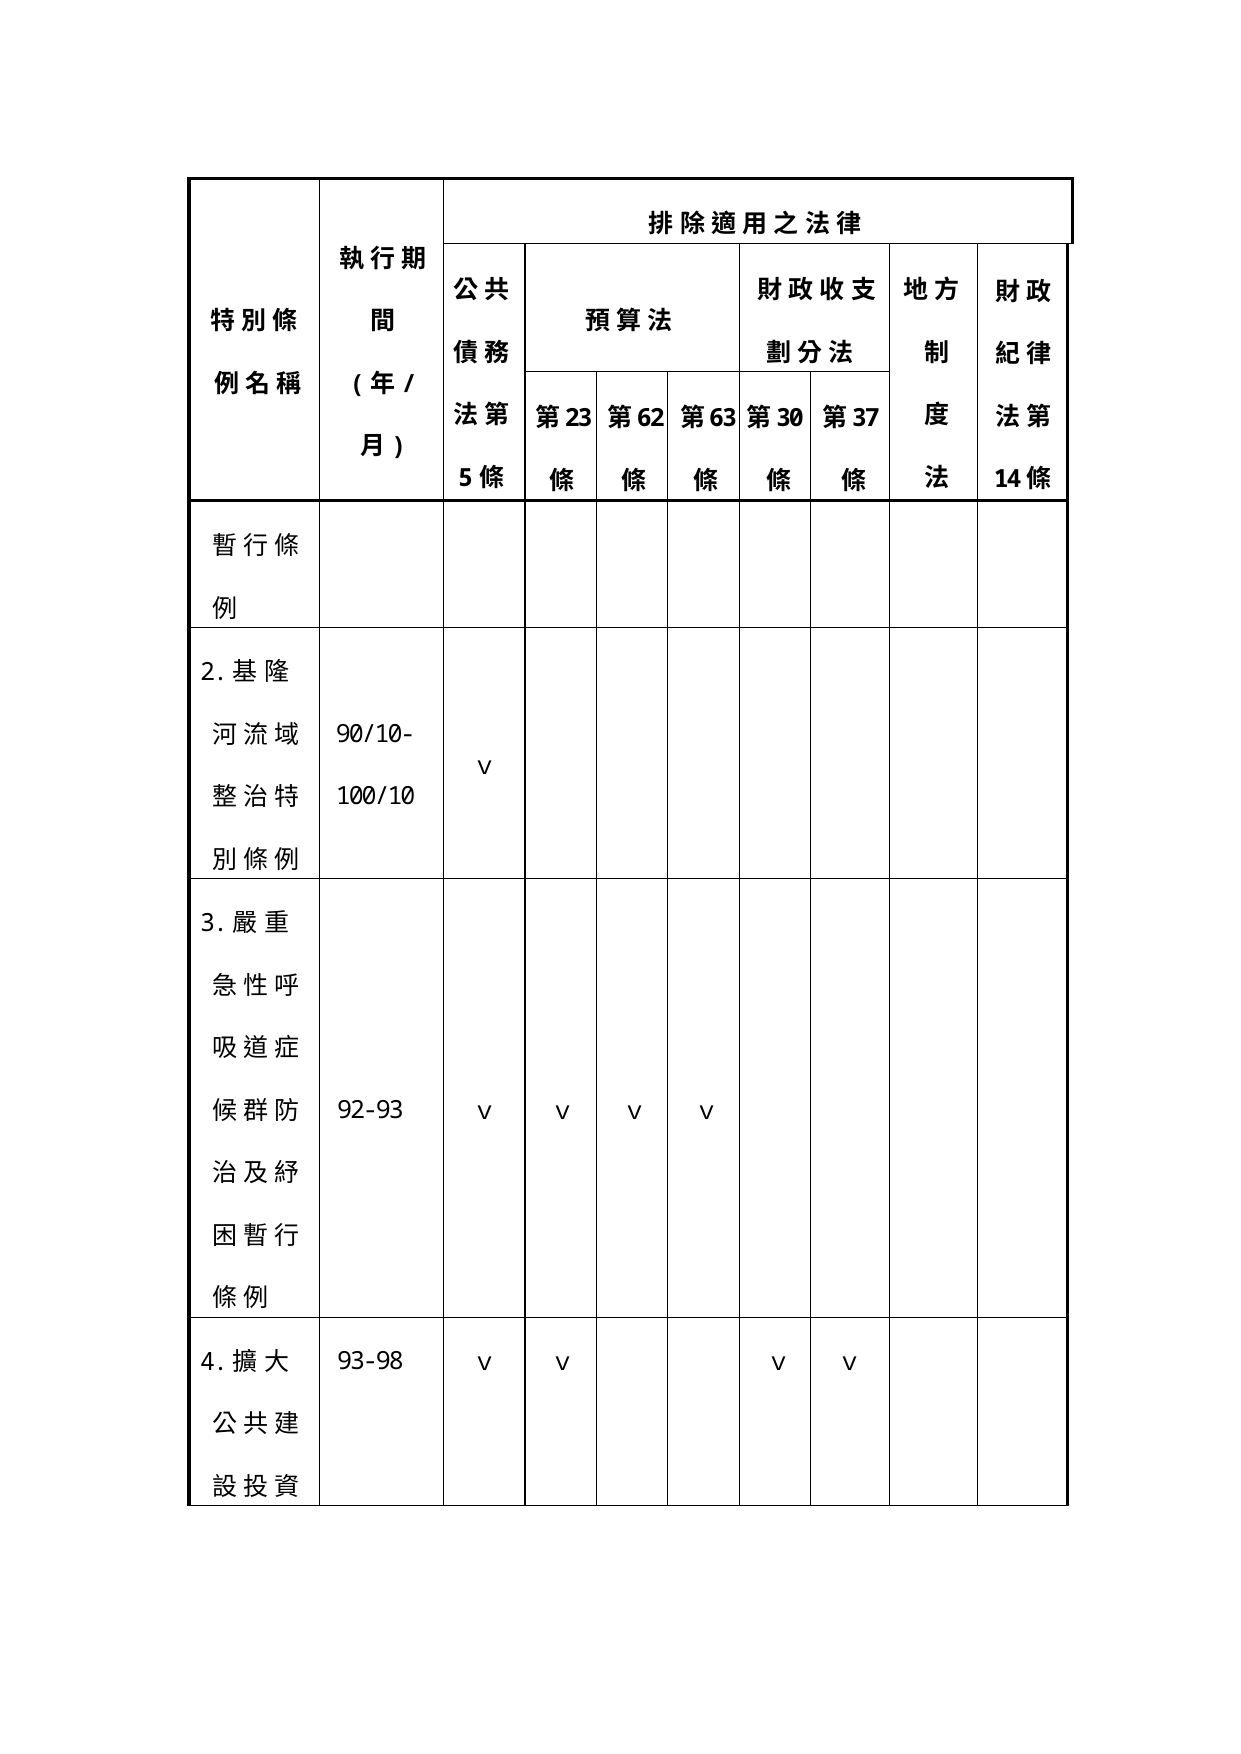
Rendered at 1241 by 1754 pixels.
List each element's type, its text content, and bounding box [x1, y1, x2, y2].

table_cell [890, 502, 977, 627]
table_cell ｖ [526, 879, 596, 1317]
table_cell [1069, 627, 1073, 878]
table_cell 暫行條例 [191, 502, 319, 627]
table_cell 第30條 [740, 372, 810, 499]
table_cell 財政收支劃分法 [740, 244, 889, 371]
table_cell 2.基隆河流域整治特別條例 [191, 628, 319, 878]
table_header 執行期間 (年/月) [320, 180, 443, 499]
table_cell [740, 502, 810, 627]
table_cell 第37條 [811, 372, 889, 499]
table_cell [890, 1318, 977, 1505]
table_cell 3.嚴重急性呼吸道症候群防治及紓困暫行條例 [191, 879, 319, 1317]
table_cell 公共債務法第5條 第7項 [444, 244, 524, 499]
table_cell ｖ [444, 1318, 524, 1505]
table_cell 第23條 [526, 372, 596, 499]
table_cell 財政紀律法第14條 [978, 244, 1066, 499]
table_cell 90/10-100/10 [320, 628, 443, 878]
table_cell [526, 628, 596, 878]
table_cell ｖ [444, 879, 524, 1317]
table_cell [1069, 878, 1073, 1317]
table_cell [978, 879, 1066, 1317]
table_cell [811, 879, 889, 1317]
table_cell 預算法 [526, 244, 739, 371]
table_cell ｖ [668, 879, 739, 1317]
table_cell [1069, 244, 1073, 371]
table_cell [811, 628, 889, 878]
table_cell [1069, 1317, 1073, 1505]
table_cell ｖ [740, 1318, 810, 1505]
table_cell [526, 502, 596, 627]
table_cell 地方制度法第76條 [890, 244, 977, 499]
table_cell [597, 1318, 667, 1505]
table_cell [890, 628, 977, 878]
table_cell [978, 1318, 1066, 1505]
table_cell [668, 1318, 739, 1505]
table_cell ｖ [444, 628, 524, 878]
table_cell [668, 628, 739, 878]
table_cell 4.擴大公共建設投資 [191, 1318, 319, 1505]
table_cell [597, 502, 667, 627]
table_cell [978, 628, 1066, 878]
table_cell ｖ [597, 879, 667, 1317]
table_cell ｖ [811, 1318, 889, 1505]
table_cell [1069, 499, 1073, 627]
table_cell 第62條 [597, 372, 667, 499]
table_cell 92-93 [320, 879, 443, 1317]
table_cell [320, 502, 443, 627]
table_cell [597, 628, 667, 878]
table_cell [740, 879, 810, 1317]
table_header 特別條例名稱 [191, 180, 319, 499]
table_cell [811, 502, 889, 627]
table_cell [1069, 371, 1073, 499]
table_cell [890, 879, 977, 1317]
table_cell [978, 502, 1066, 627]
table_cell ｖ [526, 1318, 596, 1505]
table_cell [740, 628, 810, 878]
table_cell 第63條 [668, 372, 739, 499]
table_cell 93-98 [320, 1318, 443, 1505]
table_cell ｖ [444, 502, 524, 627]
table_cell [668, 502, 739, 627]
table_header 排除適用之法律 [444, 180, 1071, 243]
